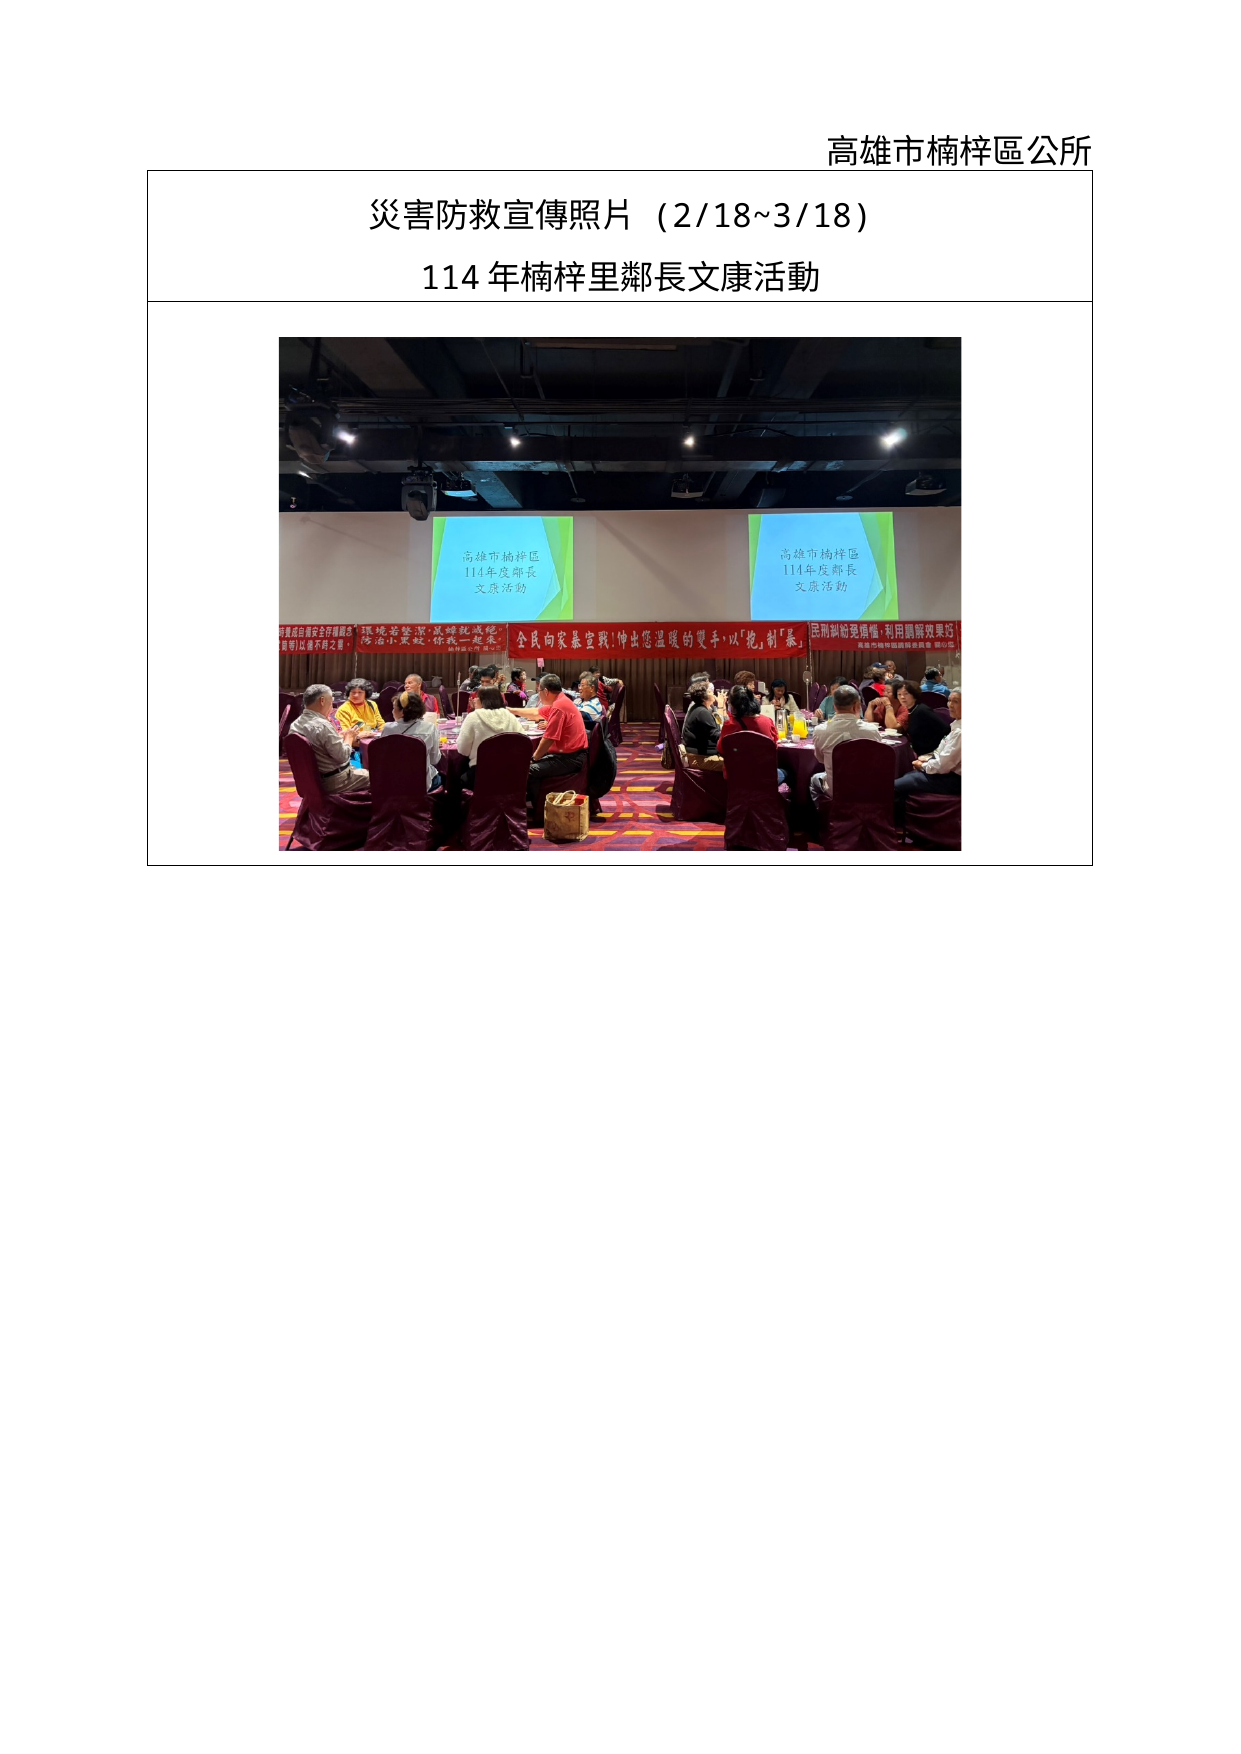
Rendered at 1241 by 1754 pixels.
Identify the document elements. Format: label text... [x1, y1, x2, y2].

table_cell [148, 302, 1092, 865]
table_header 災害防救宣傳照片 (2/18~3/18) 114年楠梓里鄰長文康活動 [148, 171, 1092, 301]
text 高雄市楠梓區公所 [148, 108, 1092, 170]
